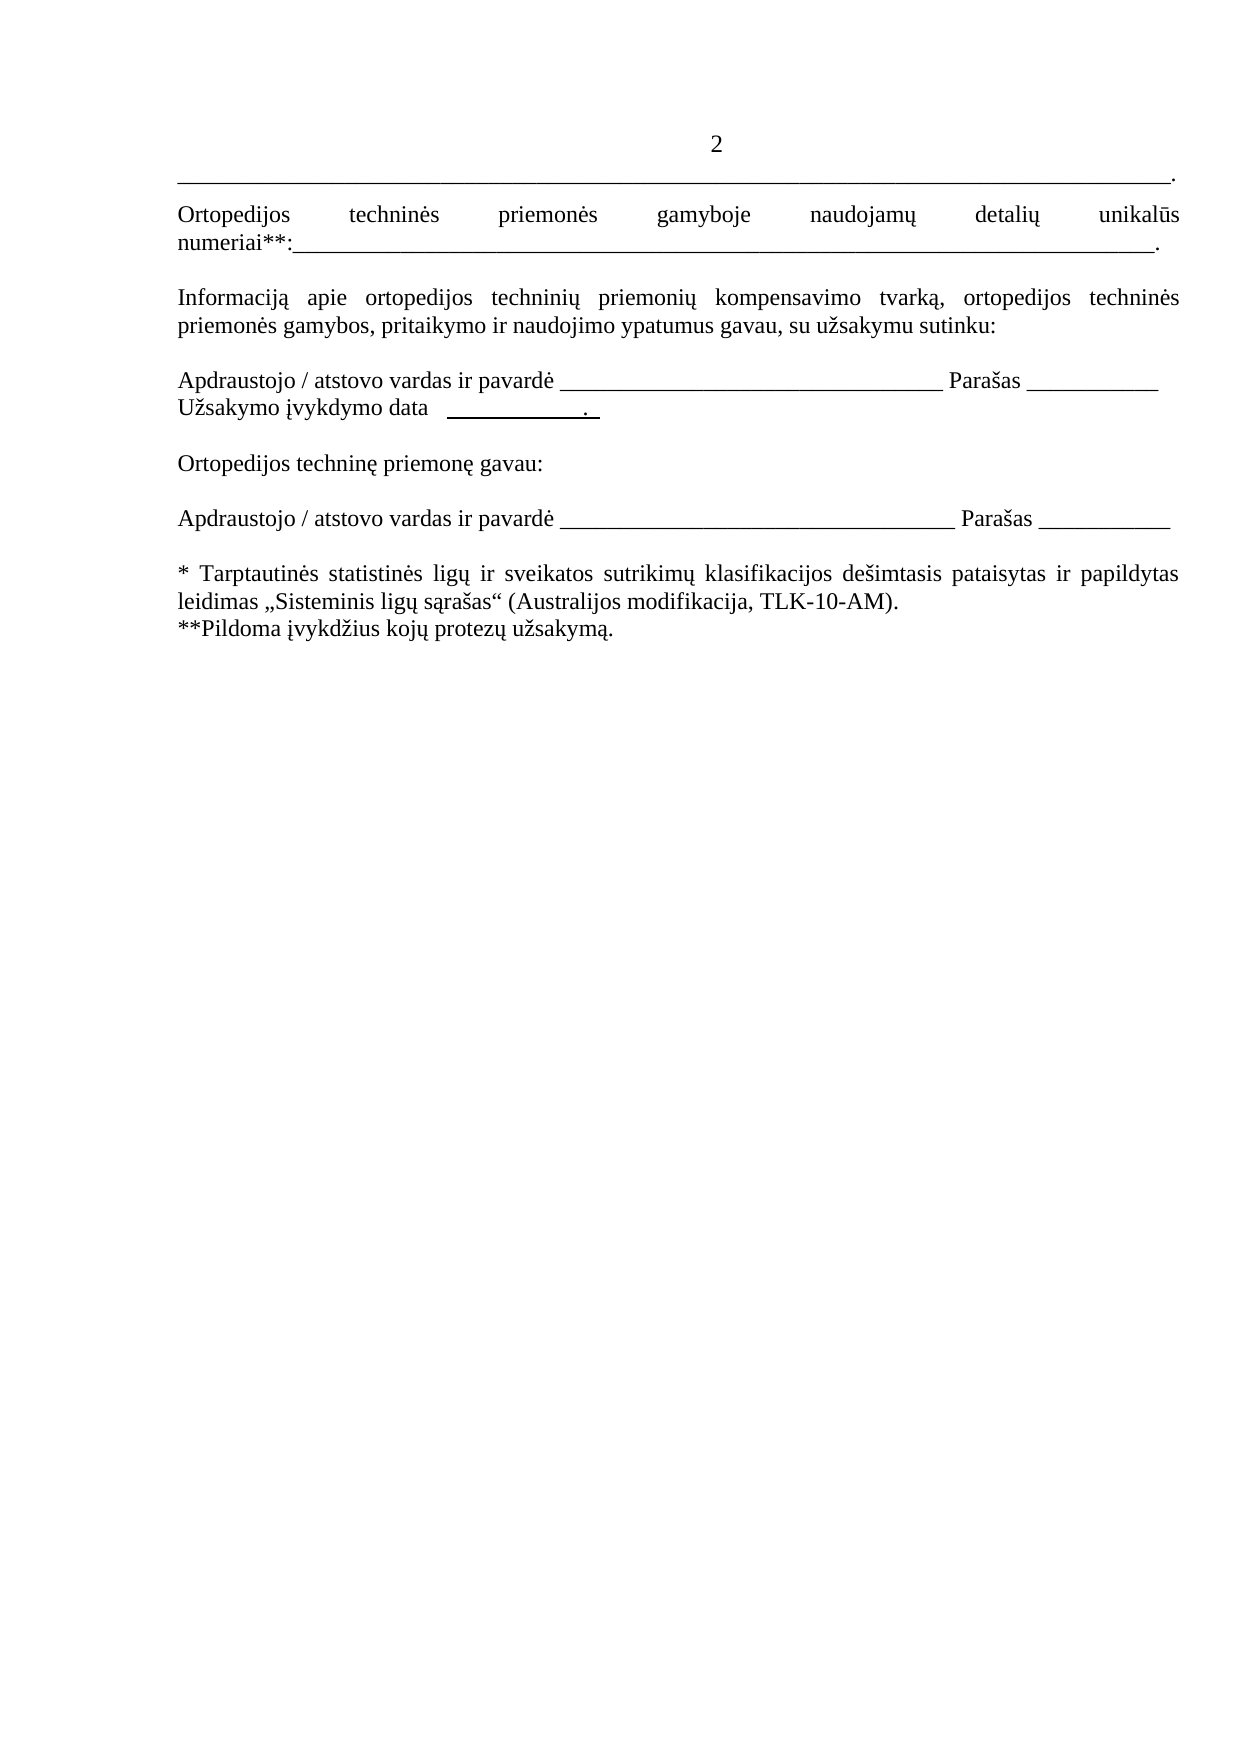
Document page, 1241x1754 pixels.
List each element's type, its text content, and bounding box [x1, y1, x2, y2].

text Informaciją apie ortopedijos techninių priemonių kompensavimo tvarką, ortopedijos techninės priemonės gamybos, pritaikymo ir naudojimo ypatumus gavau, su užsakymu sutinku: [177, 283, 1181, 338]
text * Tarptautinės statistinės ligų ir sveikatos sutrikimų klasifikacijos dešimtasis pataisytas ir papildytas leidimas „Sisteminis ligų sąrašas“ (Australijos modifikacija, TLK-10-AM). [177, 559, 1181, 614]
text **Pildoma įvykdžius kojų protezų užsakymą. [177, 614, 1181, 642]
text Apdraustojo / atstovo vardas ir pavardė _________________________________ Parašas ___________ [177, 504, 1181, 531]
text Apdraustojo / atstovo vardas ir pavardė ________________________________ Parašas ___________ [177, 366, 1181, 393]
text Ortopedijos techninės priemonės gamyboje naudojamų detalių unikalūs numeriai**:________________________________________________________________________. [177, 200, 1181, 255]
text Užsakymo įvykdymo data . [177, 393, 1181, 421]
text Ortopedijos techninę priemonę gavau: [177, 449, 1181, 476]
text ___________________________________________________________________________________. [177, 159, 1181, 186]
